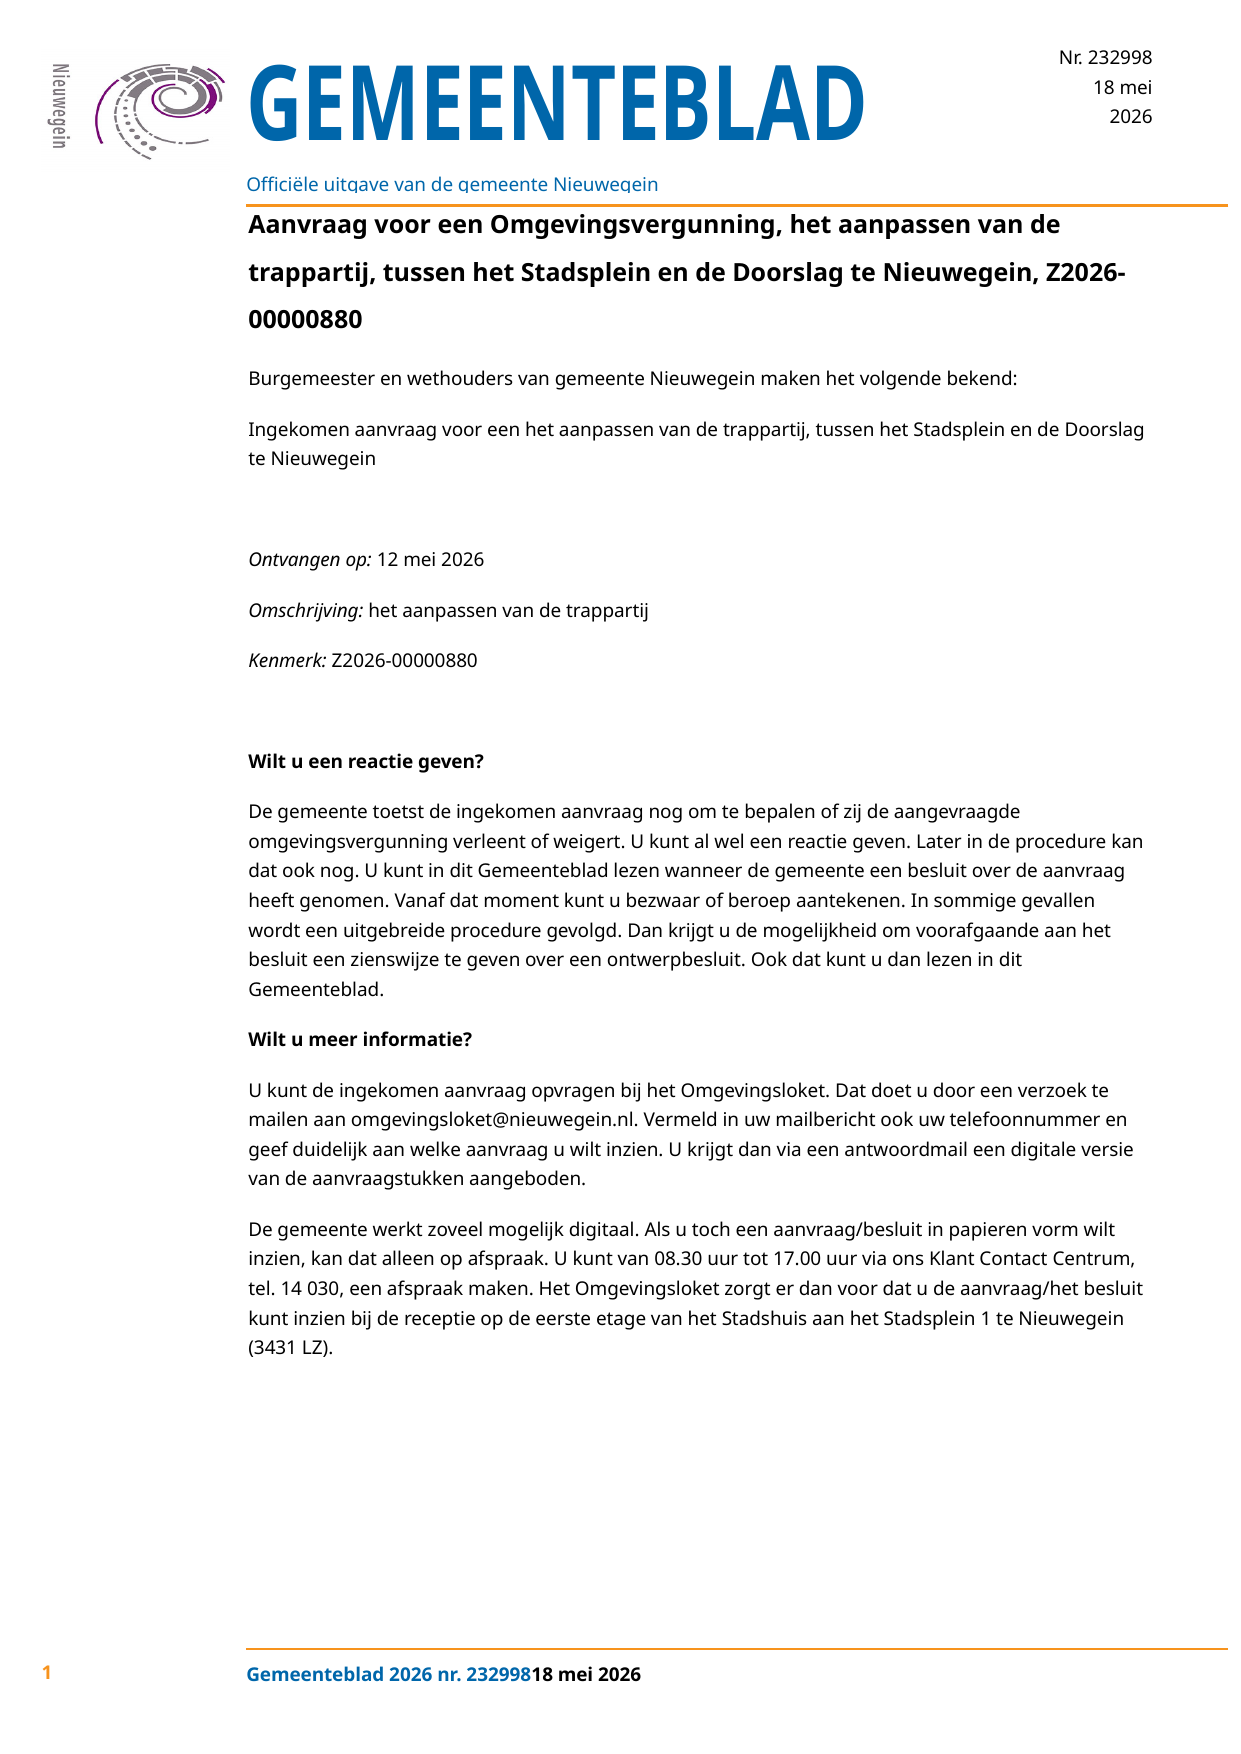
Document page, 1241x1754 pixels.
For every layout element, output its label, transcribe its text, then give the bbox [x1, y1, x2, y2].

text Kenmerk: Z2026-00000880 [248, 647, 1152, 673]
text Ingekomen aanvraag voor een het aanpassen van de trappartij, tussen het Stadsplein en de Doorslag te Nieuwegein [248, 416, 1152, 471]
text Wilt u een reactie geven? [248, 748, 1152, 774]
text De gemeente werkt zoveel mogelijk digitaal. Als u toch een aanvraag/besluit in papieren vorm wilt inzien, kan dat alleen op afspraak. U kunt van 08.30 uur tot 17.00 uur via ons Klant Contact Centrum, tel. 14 030, een afspraak maken. Het Omgevingsloket zorgt er dan voor dat u de aanvraag/het besluit kunt inzien bij de receptie op de eerste etage van het Stadshuis aan het Stadsplein 1 te Nieuwegein (3431 LZ). [248, 1216, 1152, 1360]
text Aanvraag voor een Omgevingsvergunning, het aanpassen van de trappartij, tussen het Stadsplein en de Doorslag te Nieuwegein, Z2026-00000880 [248, 207, 1152, 336]
text U kunt de ingekomen aanvraag opvragen bij het Omgevingsloket. Dat doet u door een verzoek te mailen aan omgevingsloket@nieuwegein.nl. Vermeld in uw mailbericht ook uw telefoonnummer en geef duidelijk aan welke aanvraag u wilt inzien. U krijgt dan via een antwoordmail een digitale versie van de aanvraagstukken aangeboden. [248, 1077, 1152, 1191]
text Burgemeester en wethouders van gemeente Nieuwegein maken het volgende bekend: [248, 366, 1152, 391]
text Wilt u meer informatie? [248, 1026, 1152, 1052]
picture [41, 47, 231, 172]
text Omschrijving: het aanpassen van de trappartij [248, 597, 1152, 622]
text Ontvangen op: 12 mei 2026 [248, 546, 1152, 572]
text De gemeente toetst de ingekomen aanvraag nog om te bepalen of zij de aangevraagde omgevingsvergunning verleent of weigert. U kunt al wel een reactie geven. Later in de procedure kan dat ook nog. U kunt in dit Gemeenteblad lezen wanneer de gemeente een besluit over de aanvraag heeft genomen. Vanaf dat moment kunt u bezwaar of beroep aantekenen. In sommige gevallen wordt een uitgebreide procedure gevolgd. Dan krijgt u de mogelijkheid om voorafgaande aan het besluit een zienswijze te geven over een ontwerpbesluit. Ook dat kunt u dan lezen in dit Gemeenteblad. [248, 798, 1152, 1002]
